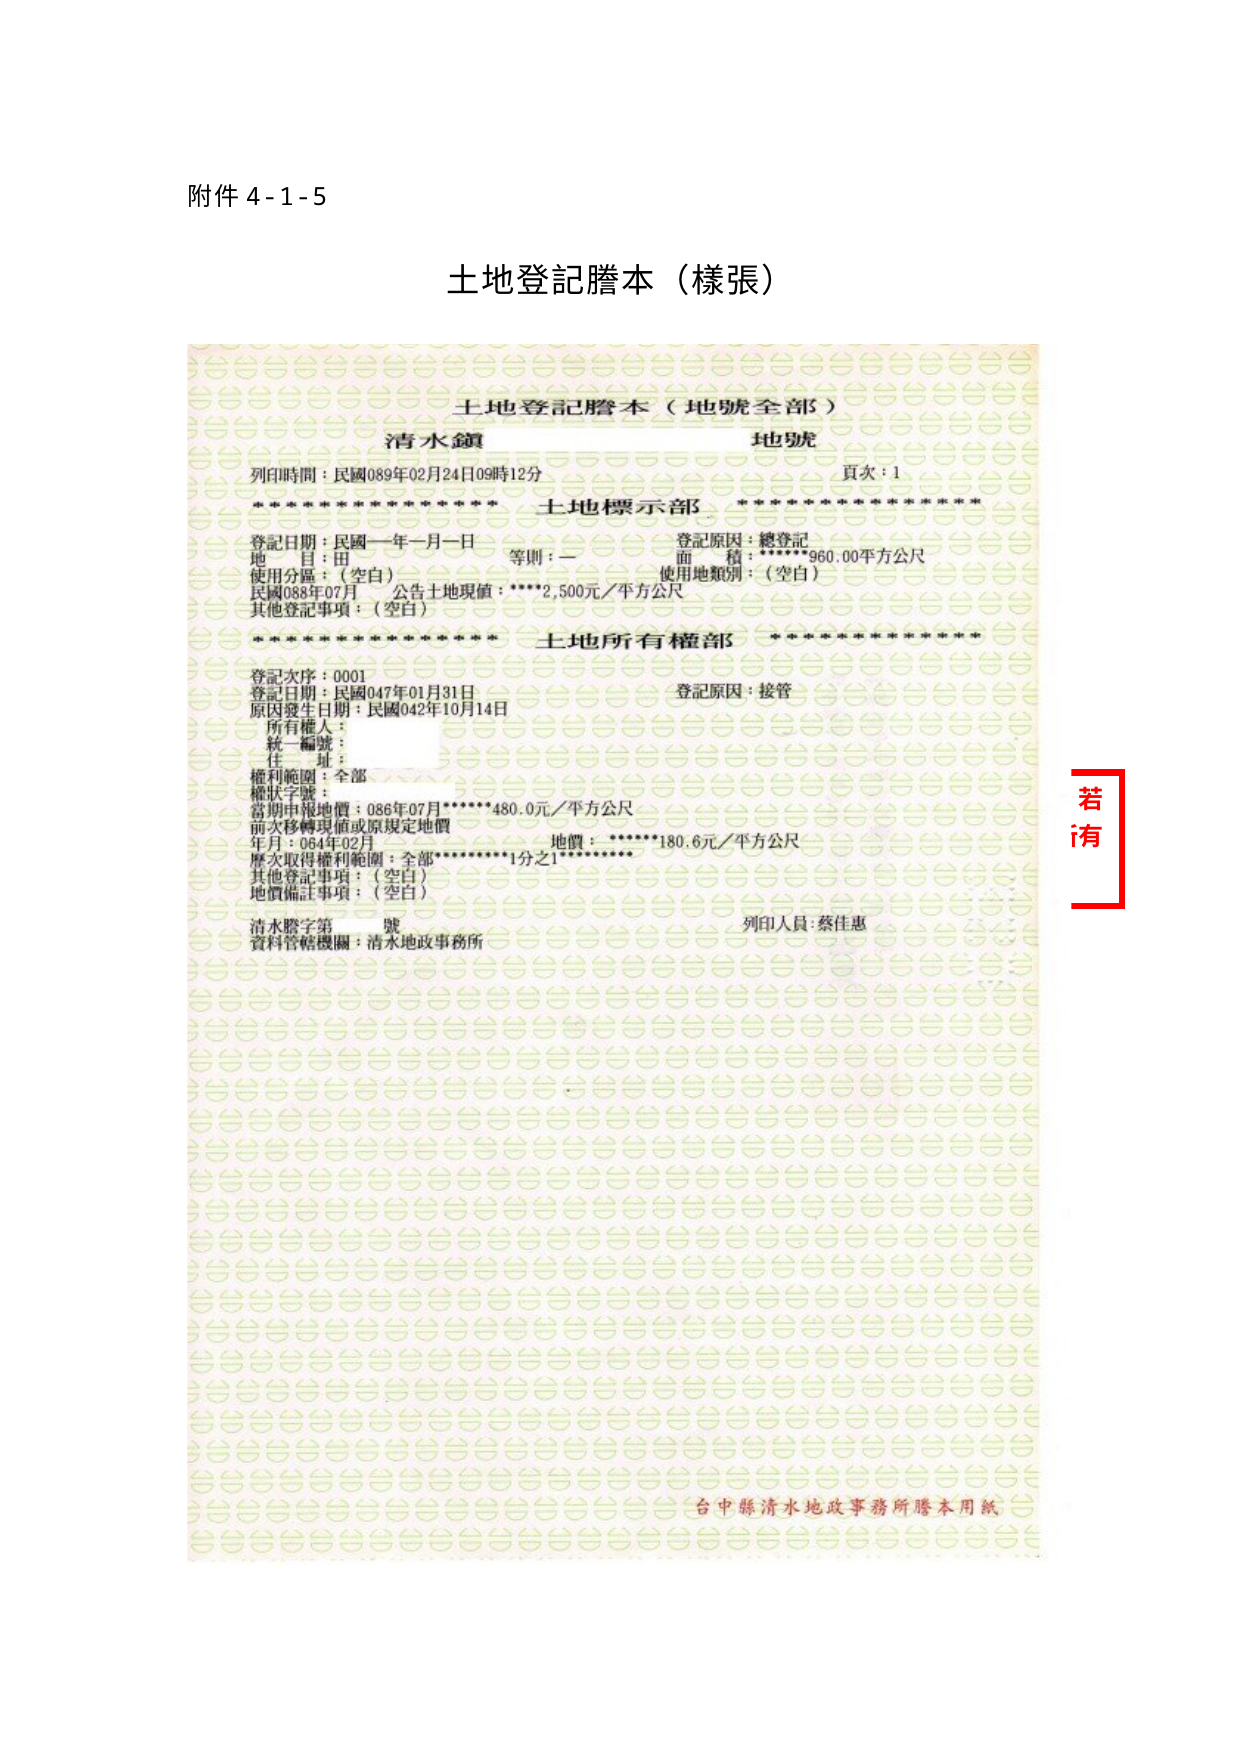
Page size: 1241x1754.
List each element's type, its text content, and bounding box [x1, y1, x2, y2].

text 附件4-1-5 [187, 153, 1053, 215]
text 土地登記謄本（樣張） [187, 236, 1053, 298]
